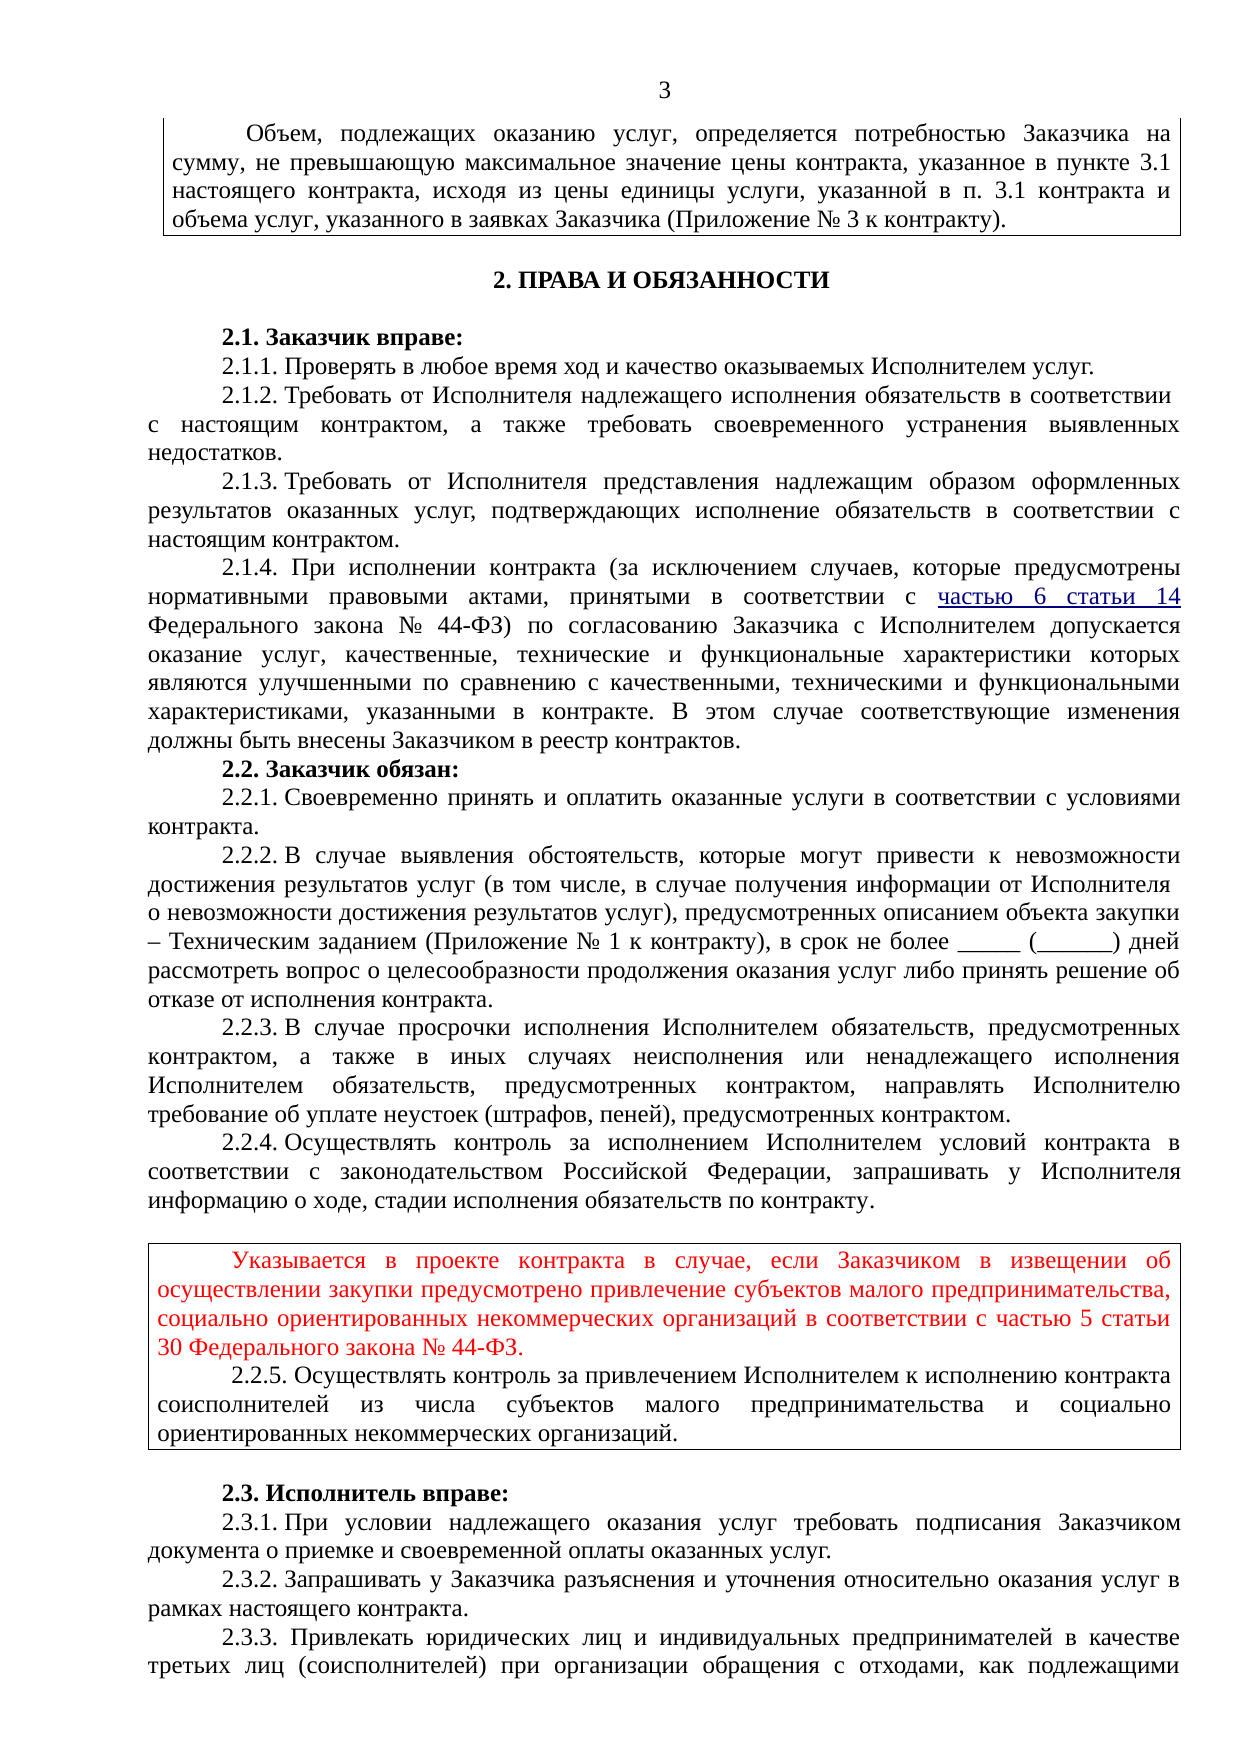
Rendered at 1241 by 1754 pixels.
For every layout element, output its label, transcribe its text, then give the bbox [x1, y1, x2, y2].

text Объем, подлежащих оказанию услуг, определяется потребностью Заказчика на сумму, не превышающую максимальное значение цены контракта, указанное в пункте 3.1 настоящего контракта, исходя из цены единицы услуги, указанной в п. 3.1 контракта и объема услуг, указанного в заявках Заказчика (Приложение № 3 к контракту). [164, 118, 1180, 235]
text 2.3.2. Запрашивать у Заказчика разъяснения и уточнения относительно оказания услуг в рамках настоящего контракта. [148, 1564, 1181, 1622]
text 2.1.3. Требовать от Исполнителя представления надлежащим образом оформленных результатов оказанных услуг, подтверждающих исполнение обязательств в соответствии с настоящим контрактом. [148, 466, 1181, 552]
text 2.3.1. При условии надлежащего оказания услуг требовать подписания Заказчиком документа о приемке и своевременной оплаты оказанных услуг. [148, 1507, 1181, 1564]
text 2.2. Заказчик обязан: [148, 754, 1181, 782]
text 2.3. Исполнитель вправе: [148, 1478, 1181, 1507]
text 2.2.4. Осуществлять контроль за исполнением Исполнителем условий контракта в соответствии с законодательством Российской Федерации, запрашивать у Исполнителя информацию о ходе, стадии исполнения обязательств по контракту. [148, 1127, 1181, 1214]
text 2. ПРАВА И ОБЯЗАННОСТИ [148, 265, 1181, 294]
text 2.3.3. Привлекать юридических лиц и индивидуальных предпринимателей в качестве третьих лиц (соисполнителей) при организации обращения с отходами, как подлежащими [148, 1622, 1181, 1679]
text Указывается в проекте контракта в случае, если Заказчиком в извещении об осуществлении закупки предусмотрено привлечение субъектов малого предпринимательства, социально ориентированных некоммерческих организаций в соответствии с частью 5 статьи 30 Федерального закона № 44-ФЗ. [149, 1244, 1180, 1357]
text 2.2.5. Осуществлять контроль за привлечением Исполнителем к исполнению контракта соисполнителей из числа субъектов малого предпринимательства и социально ориентированных некоммерческих организаций. [149, 1357, 1180, 1449]
text 2.2.1. Своевременно принять и оплатить оказанные услуги в соответствии с условиями контракта. [148, 782, 1181, 840]
text 2.1. Заказчик вправе: [148, 322, 1181, 351]
text 2.1.4. При исполнении контракта (за исключением случаев, которые предусмотрены нормативными правовыми актами, принятыми в соответствии с частью 6 статьи 14 Федерального закона № 44-ФЗ) по согласованию Заказчика с Исполнителем допускается оказание услуг, качественные, технические и функциональные характеристики которых являются улучшенными по сравнению с качественными, техническими и функциональными характеристиками, указанными в контракте. В этом случае соответствующие изменения должны быть внесены Заказчиком в реестр контрактов. [148, 552, 1181, 754]
text 2.2.2. В случае выявления обстоятельств, которые могут привести к невозможности достижения результатов услуг (в том числе, в случае получения информации от Исполнителя о невозможности достижения результатов услуг), предусмотренных описанием объекта закупки – Техническим заданием (Приложение № 1 к контракту), в срок не более _____ (______) дней рассмотреть вопрос о целесообразности продолжения оказания услуг либо принять решение об отказе от исполнения контракта. [148, 840, 1181, 1012]
text 2.2.3. В случае просрочки исполнения Исполнителем обязательств, предусмотренных контрактом, а также в иных случаях неисполнения или ненадлежащего исполнения Исполнителем обязательств, предусмотренных контрактом, направлять Исполнителю требование об уплате неустоек (штрафов, пеней), предусмотренных контрактом. [148, 1012, 1181, 1127]
text 2.1.1. Проверять в любое время ход и качество оказываемых Исполнителем услуг. [148, 351, 1181, 380]
text 2.1.2. Требовать от Исполнителя надлежащего исполнения обязательств в соответствии с настоящим контрактом, а также требовать своевременного устранения выявленных недостатков. [148, 380, 1181, 466]
